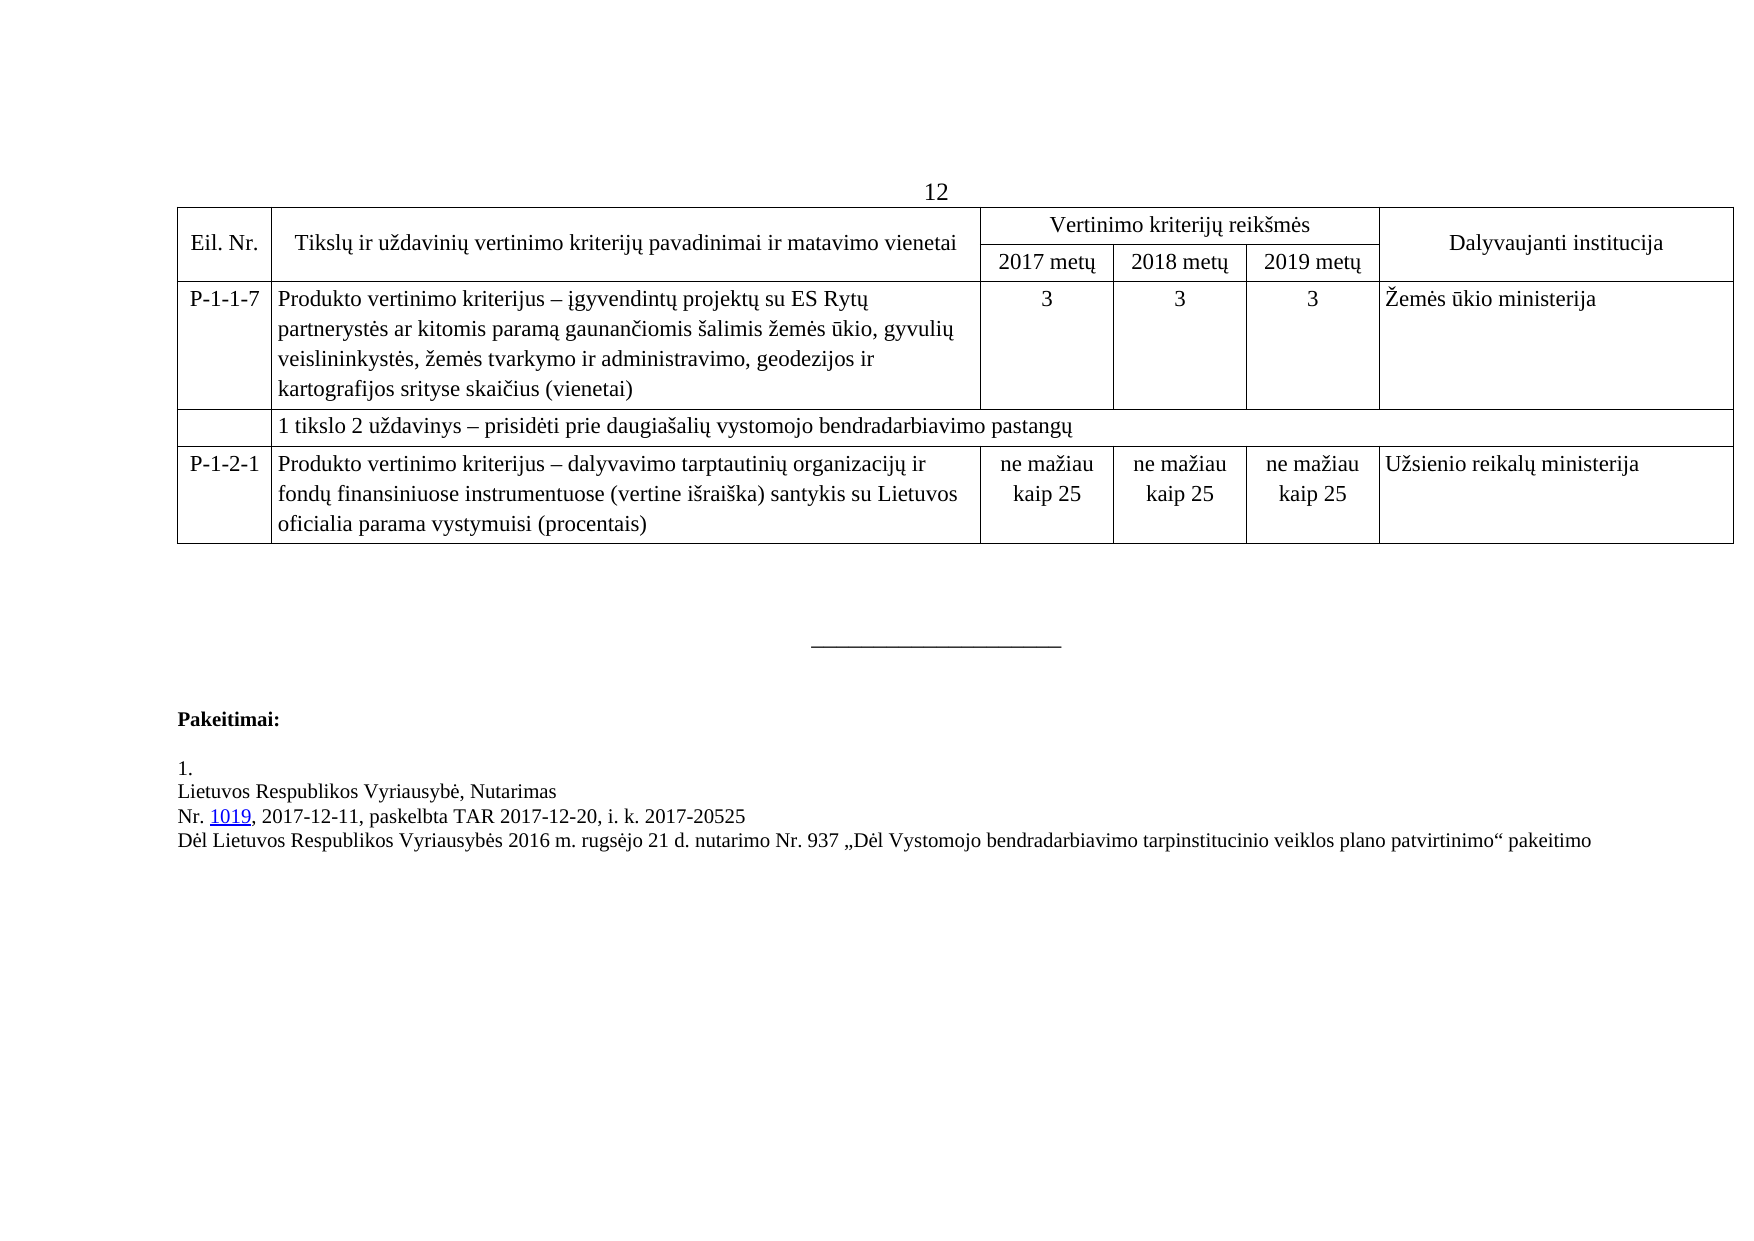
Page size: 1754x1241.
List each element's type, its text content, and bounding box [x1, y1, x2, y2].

table_header Vertinimo kriterijų reikšmės [981, 208, 1379, 244]
table_header Eil. Nr. [178, 208, 271, 281]
table_header Dalyvaujanti institucija [1380, 208, 1733, 281]
table_cell 3 [1114, 282, 1246, 408]
table_cell ne mažiau kaip 25 [1114, 447, 1246, 543]
table_cell Žemės ūkio ministerija [1380, 282, 1733, 408]
table_cell Produkto vertinimo kriterijus – įgyvendintų projektų su ES Rytų partnerystės ar kitomis paramą gaunančiomis šalimis žemės ūkio, gyvulių veislininkystės, žemės tvarkymo ir administravimo, geodezijos ir kartografijos srityse skaičius (vienetai) [272, 282, 980, 408]
table_cell 1 tikslo 2 uždavinys – prisidėti prie daugiašalių vystomojo bendradarbiavimo pastangų [272, 410, 1733, 446]
table_cell 3 [1247, 282, 1379, 408]
text –––––––––––––––––––– [177, 630, 1695, 659]
text 1. [177, 755, 1695, 779]
table_cell P-1-1-7 [178, 282, 271, 408]
text Lietuvos Respublikos Vyriausybė, Nutarimas [177, 779, 1695, 803]
text Dėl Lietuvos Respublikos Vyriausybės 2016 m. rugsėjo 21 d. nutarimo Nr. 937 „Dėl Vystomojo bendradarbiavimo tarpinstitucinio veiklos plano patvirtinimo“ pakeitimo [177, 828, 1695, 852]
table_cell ne mažiau kaip 25 [1247, 447, 1379, 543]
table_cell ne mažiau kaip 25 [981, 447, 1113, 543]
table_cell P-1-2-1 [178, 447, 271, 543]
table_cell 2017 metų [981, 245, 1113, 281]
table_cell 3 [981, 282, 1113, 408]
table_cell 2019 metų [1247, 245, 1379, 281]
text Nr. 1019, 2017-12-11, paskelbta TAR 2017-12-20, i. k. 2017-20525 [177, 803, 1695, 828]
table_cell 2018 metų [1114, 245, 1246, 281]
table_cell [178, 410, 271, 446]
table_header Tikslų ir uždavinių vertinimo kriterijų pavadinimai ir matavimo vienetai [272, 208, 980, 281]
text Pakeitimai: [177, 707, 1695, 731]
table_cell Produkto vertinimo kriterijus – dalyvavimo tarptautinių organizacijų ir fondų finansiniuose instrumentuose (vertine išraiška) santykis su Lietuvos oficialia parama vystymuisi (procentais) [272, 447, 980, 543]
table_cell Užsienio reikalų ministerija [1380, 447, 1733, 543]
